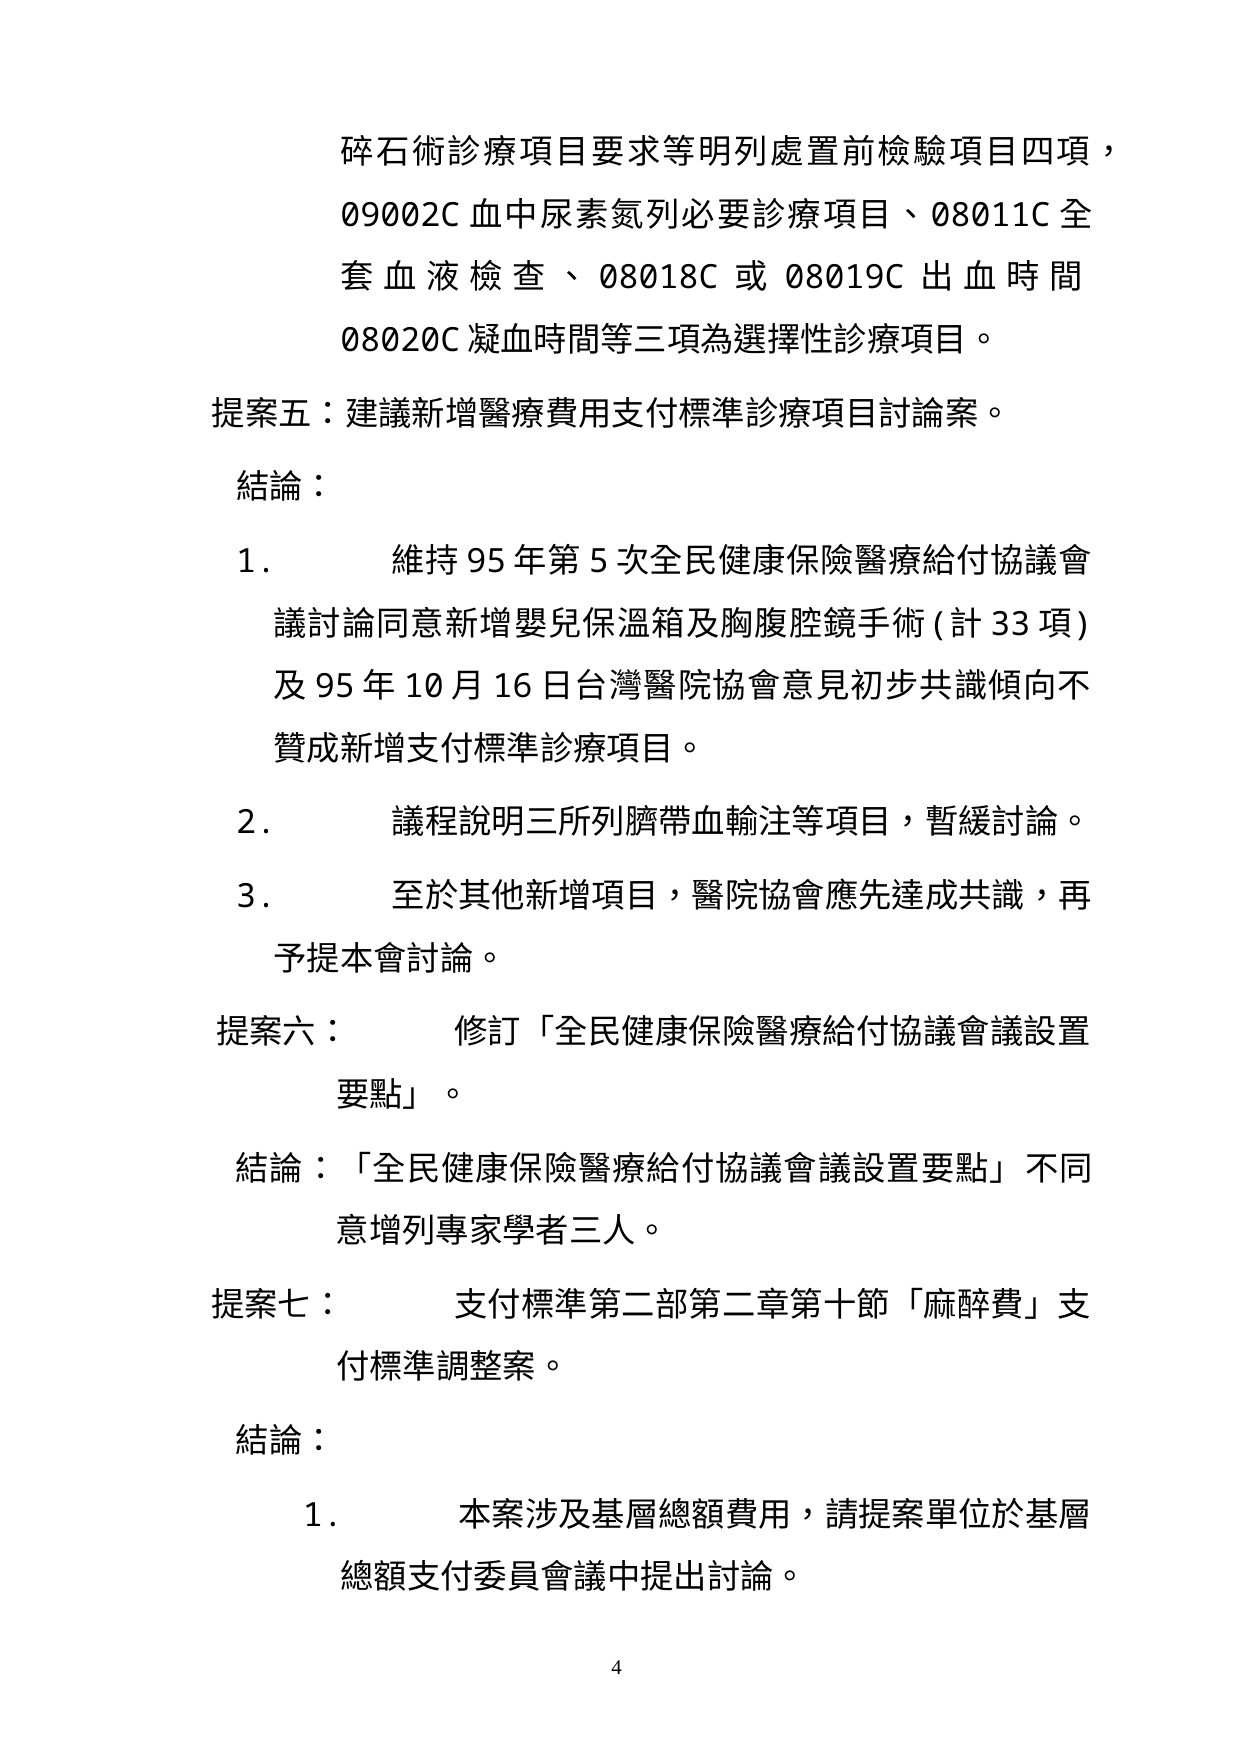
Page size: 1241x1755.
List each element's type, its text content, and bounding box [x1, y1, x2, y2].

text 提案六： 修訂「全民健康保險醫療給付協議會議設置要點」。 [136, 988, 1093, 1113]
text 結論： [236, 1396, 1093, 1459]
list 議程說明三所列臍帶血輸注等項目，暫緩討論。 [236, 778, 1093, 840]
list 論病例計酬附表7.4.2尿路結石體外震波碎石術診療項目要求等明列處置前檢驗項目四項，09002C血中尿素氮列必要診療項目、08011C全套血液檢查、08018C或08019C出血時間、08020C凝血時間等三項為選擇性診療項目。 [303, 108, 1093, 358]
text 結論：「全民健康保險醫療給付協議會議設置要點」不同意增列專家學者三人。 [236, 1124, 1093, 1249]
text 結論： [236, 443, 1093, 505]
text 提案七： 支付標準第二部第二章第十節「麻醉費」支付標準調整案。 [211, 1260, 1093, 1385]
list 本案涉及基層總額費用，請提案單位於基層總額支付委員會議中提出討論。 [303, 1470, 1093, 1595]
list 至於其他新增項目，醫院協會應先達成共識，再予提本會討論。 [236, 851, 1093, 976]
text 提案五：建議新增醫療費用支付標準診療項目討論案。 [212, 369, 1093, 431]
list 維持95年第5次全民健康保險醫療給付協議會議討論同意新增嬰兒保溫箱及胸腹腔鏡手術(計33項)及95年10月16日台灣醫院協會意見初步共識傾向不贊成新增支付標準診療項目。 [236, 516, 1093, 766]
